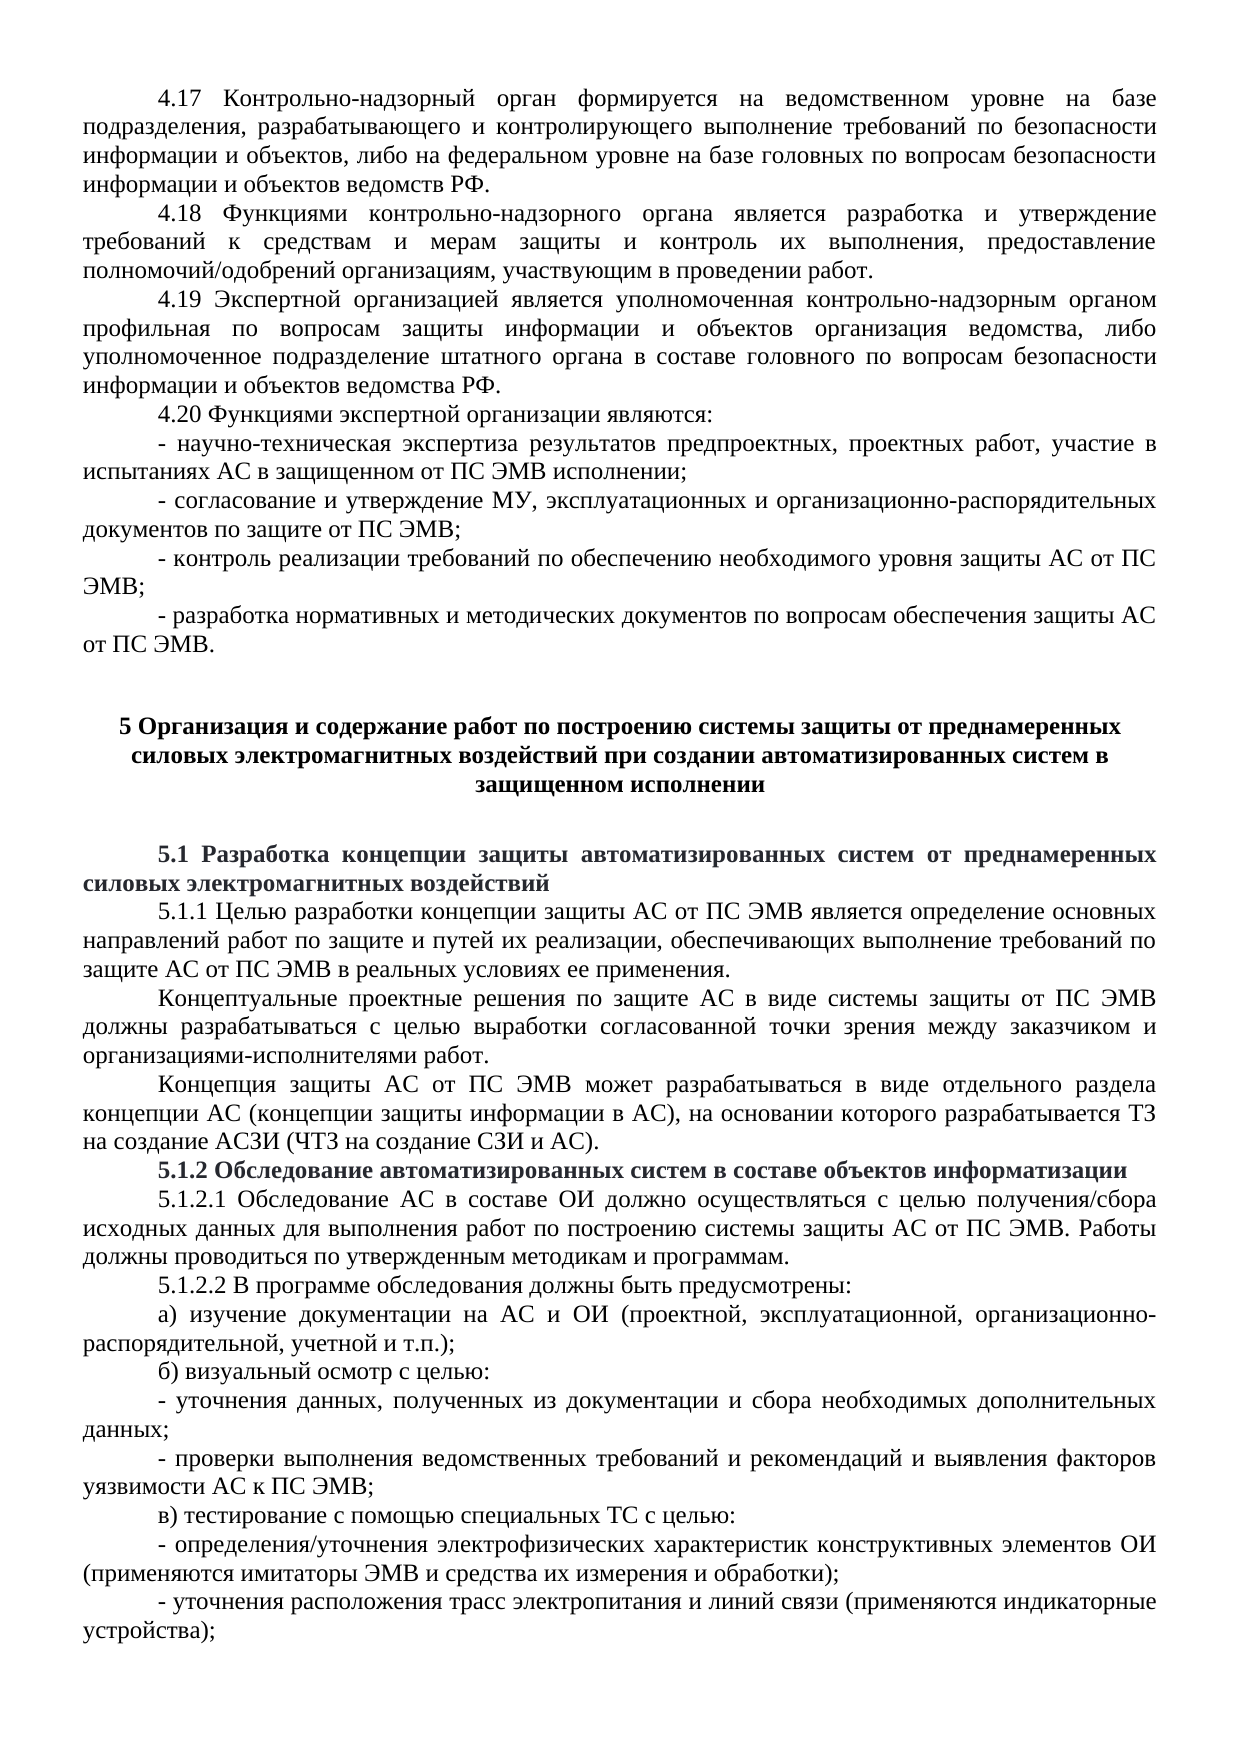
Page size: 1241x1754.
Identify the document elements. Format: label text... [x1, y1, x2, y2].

text 5.1 Разработка концепции защиты автоматизированных систем от преднамеренных силовых электромагнитных воздействий [83, 839, 1157, 896]
text Концептуальные проектные решения по защите АС в виде системы защиты от ПС ЭМВ должны разрабатываться с целью выработки согласованной точки зрения между заказчиком и организациями-исполнителями работ. [83, 983, 1157, 1069]
text 4.18 Функциями контрольно-надзорного органа является разработка и утверждение требований к средствам и мерам защиты и контроль их выполнения, предоставление полномочий/одобрений организациям, участвующим в проведении работ. [83, 198, 1157, 284]
text а) изучение документации на АС и ОИ (проектной, эксплуатационной, организационно-распорядительной, учетной и т.п.); [83, 1299, 1157, 1356]
text - определения/уточнения электрофизических характеристик конструктивных элементов ОИ (применяются имитаторы ЭМВ и средства их измерения и обработки); [83, 1529, 1157, 1586]
text - согласование и утверждение МУ, эксплуатационных и организационно-распорядительных документов по защите от ПС ЭМВ; [83, 485, 1157, 543]
text - разработка нормативных и методических документов по вопросам обеспечения защиты АС от ПС ЭМВ. [83, 600, 1157, 658]
text 5.1.2 Обследование автоматизированных систем в составе объектов информатизации [83, 1155, 1157, 1184]
text 5.1.2.2 В программе обследования должны быть предусмотрены: [83, 1270, 1157, 1299]
text 5.1.2.1 Обследование АС в составе ОИ должно осуществляться с целью получения/сбора исходных данных для выполнения работ по построению системы защиты АС от ПС ЭМВ. Работы должны проводиться по утвержденным методикам и программам. [83, 1184, 1157, 1270]
text 4.19 Экспертной организацией является уполномоченная контрольно-надзорным органом профильная по вопросам защиты информации и объектов организация ведомства, либо уполномоченное подразделение штатного органа в составе головного по вопросам безопасности информации и объектов ведомства РФ. [83, 284, 1157, 399]
text Концепция защиты АС от ПС ЭМВ может разрабатываться в виде отдельного раздела концепции АС (концепции защиты информации в АС), на основании которого разрабатывается ТЗ на создание АСЗИ (ЧТЗ на создание СЗИ и АС). [83, 1069, 1157, 1155]
text - проверки выполнения ведомственных требований и рекомендаций и выявления факторов уязвимости АС к ПС ЭМВ; [83, 1443, 1157, 1500]
text - контроль реализации требований по обеспечению необходимого уровня защиты АС от ПС ЭМВ; [83, 543, 1157, 600]
text - уточнения данных, полученных из документации и сбора необходимых дополнительных данных; [83, 1385, 1157, 1443]
text 5.1.1 Целью разработки концепции защиты АС от ПС ЭМВ является определение основных направлений работ по защите и путей их реализации, обеспечивающих выполнение требований по защите АС от ПС ЭМВ в реальных условиях ее применения. [83, 896, 1157, 983]
text - научно-техническая экспертиза результатов предпроектных, проектных работ, участие в испытаниях АС в защищенном от ПС ЭМВ исполнении; [83, 428, 1157, 485]
subtitle 5 Организация и содержание работ по построению системы защиты от преднамеренных силовых электромагнитных воздействий при создании автоматизированных систем в защищенном исполнении [83, 711, 1157, 798]
text 4.17 Контрольно-надзорный орган формируется на ведомственном уровне на базе подразделения, разрабатывающего и контролирующего выполнение требований по безопасности информации и объектов, либо на федеральном уровне на базе головных по вопросам безопасности информации и объектов ведомств РФ. [83, 83, 1157, 198]
text б) визуальный осмотр с целью: [83, 1356, 1157, 1385]
text - уточнения расположения трасс электропитания и линий связи (применяются индикаторные устройства); [83, 1586, 1157, 1644]
text в) тестирование с помощью специальных ТС с целью: [83, 1500, 1157, 1529]
text 4.20 Функциями экспертной организации являются: [83, 399, 1157, 428]
